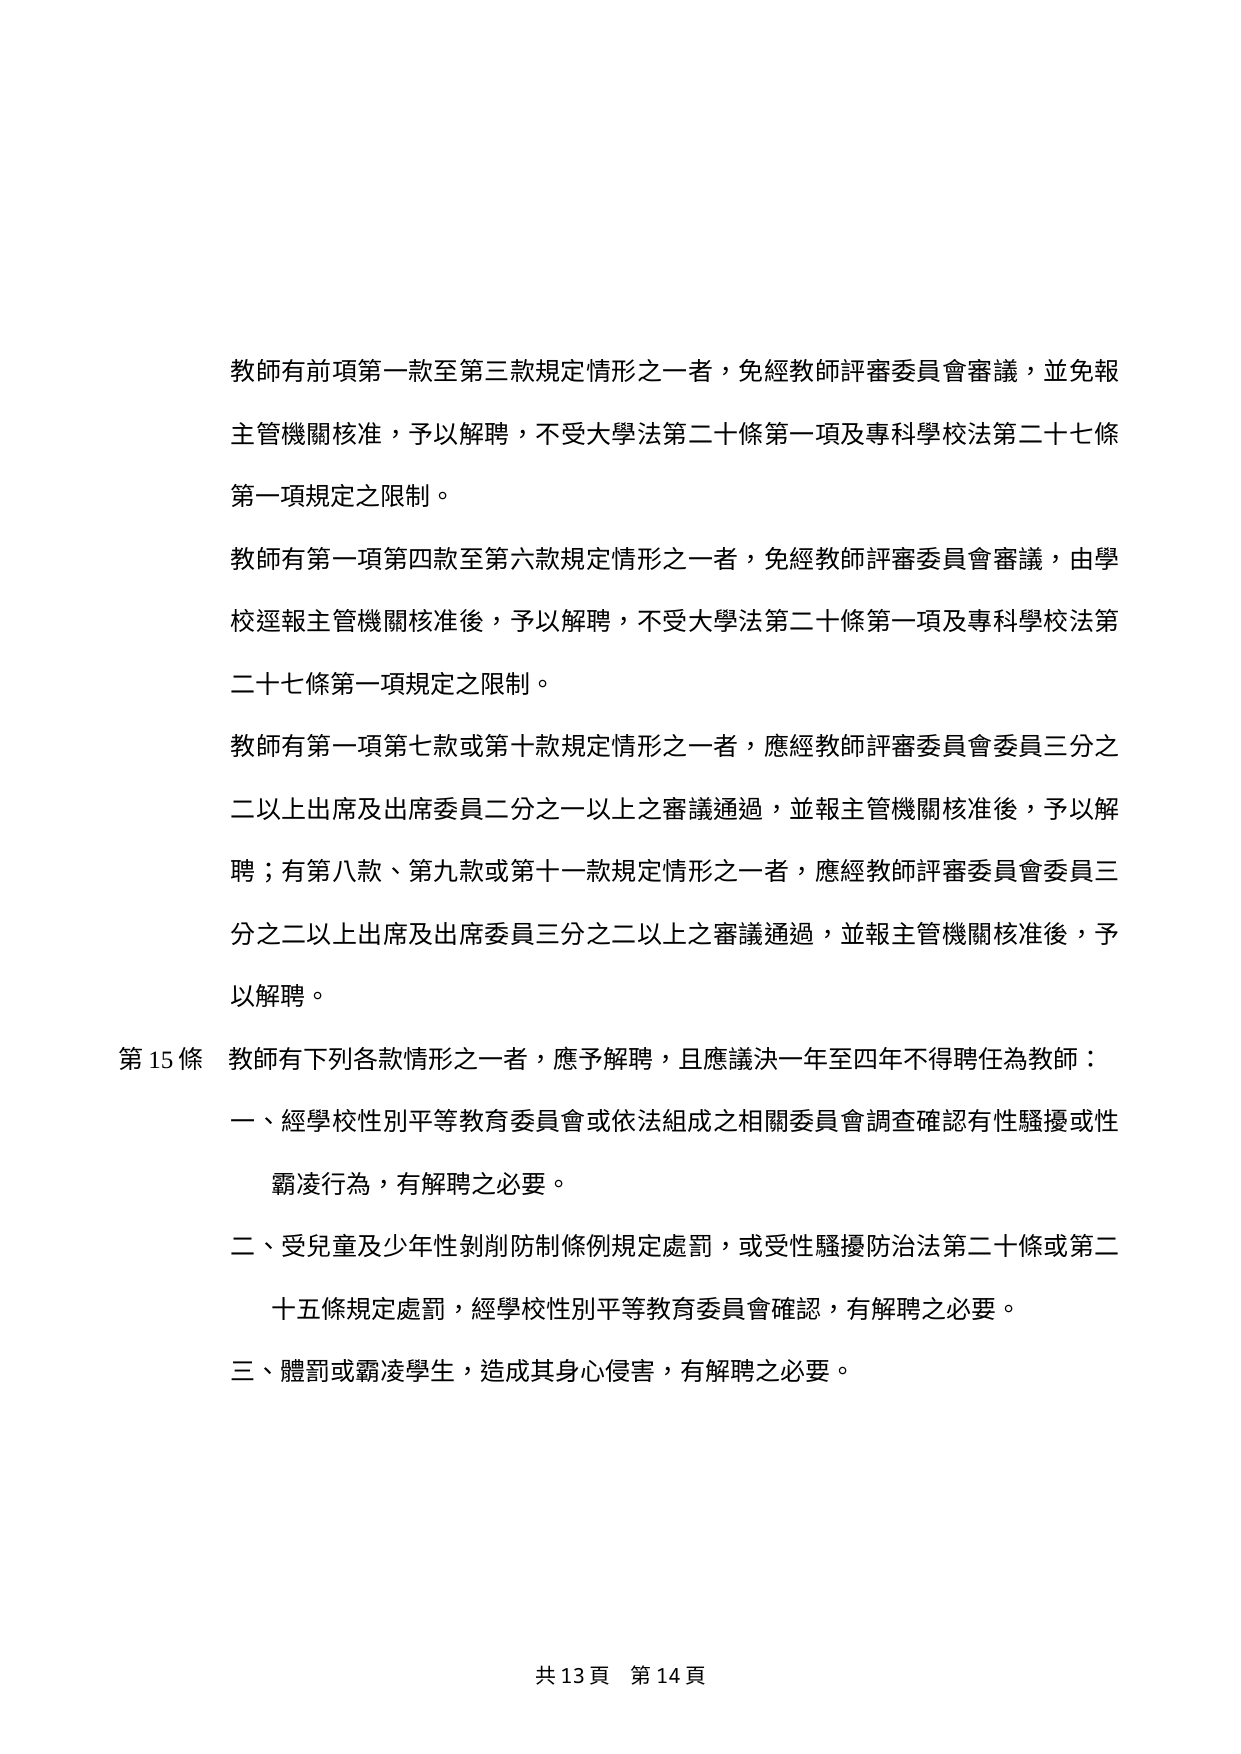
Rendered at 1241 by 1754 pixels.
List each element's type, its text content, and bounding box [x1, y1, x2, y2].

text 二、受兒童及少年性剝削防制條例規定處罰，或受性騷擾防治法第二十條或第二十五條規定處罰，經學校性別平等教育委員會確認，有解聘之必要。 [230, 1203, 1122, 1328]
text 第15條 教師有下列各款情形之一者，應予解聘，且應議決一年至四年不得聘任為教師： [118, 1016, 1122, 1078]
text 一、經學校性別平等教育委員會或依法組成之相關委員會調查確認有性騷擾或性霸凌行為，有解聘之必要。 [230, 1078, 1122, 1203]
text 三、體罰或霸凌學生，造成其身心侵害，有解聘之必要。 [230, 1328, 1122, 1391]
text 教師有前項第一款至第三款規定情形之一者，免經教師評審委員會審議，並免報主管機關核准，予以解聘，不受大學法第二十條第一項及專科學校法第二十七條第一項規定之限制。 [230, 328, 1122, 516]
text 教師有第一項第四款至第六款規定情形之一者，免經教師評審委員會審議，由學校逕報主管機關核准後，予以解聘，不受大學法第二十條第一項及專科學校法第二十七條第一項規定之限制。 [230, 516, 1122, 703]
text 教師有第一項第七款或第十款規定情形之一者，應經教師評審委員會委員三分之二以上出席及出席委員二分之一以上之審議通過，並報主管機關核准後，予以解聘；有第八款、第九款或第十一款規定情形之一者，應經教師評審委員會委員三分之二以上出席及出席委員三分之二以上之審議通過，並報主管機關核准後，予以解聘。 [230, 703, 1122, 1016]
